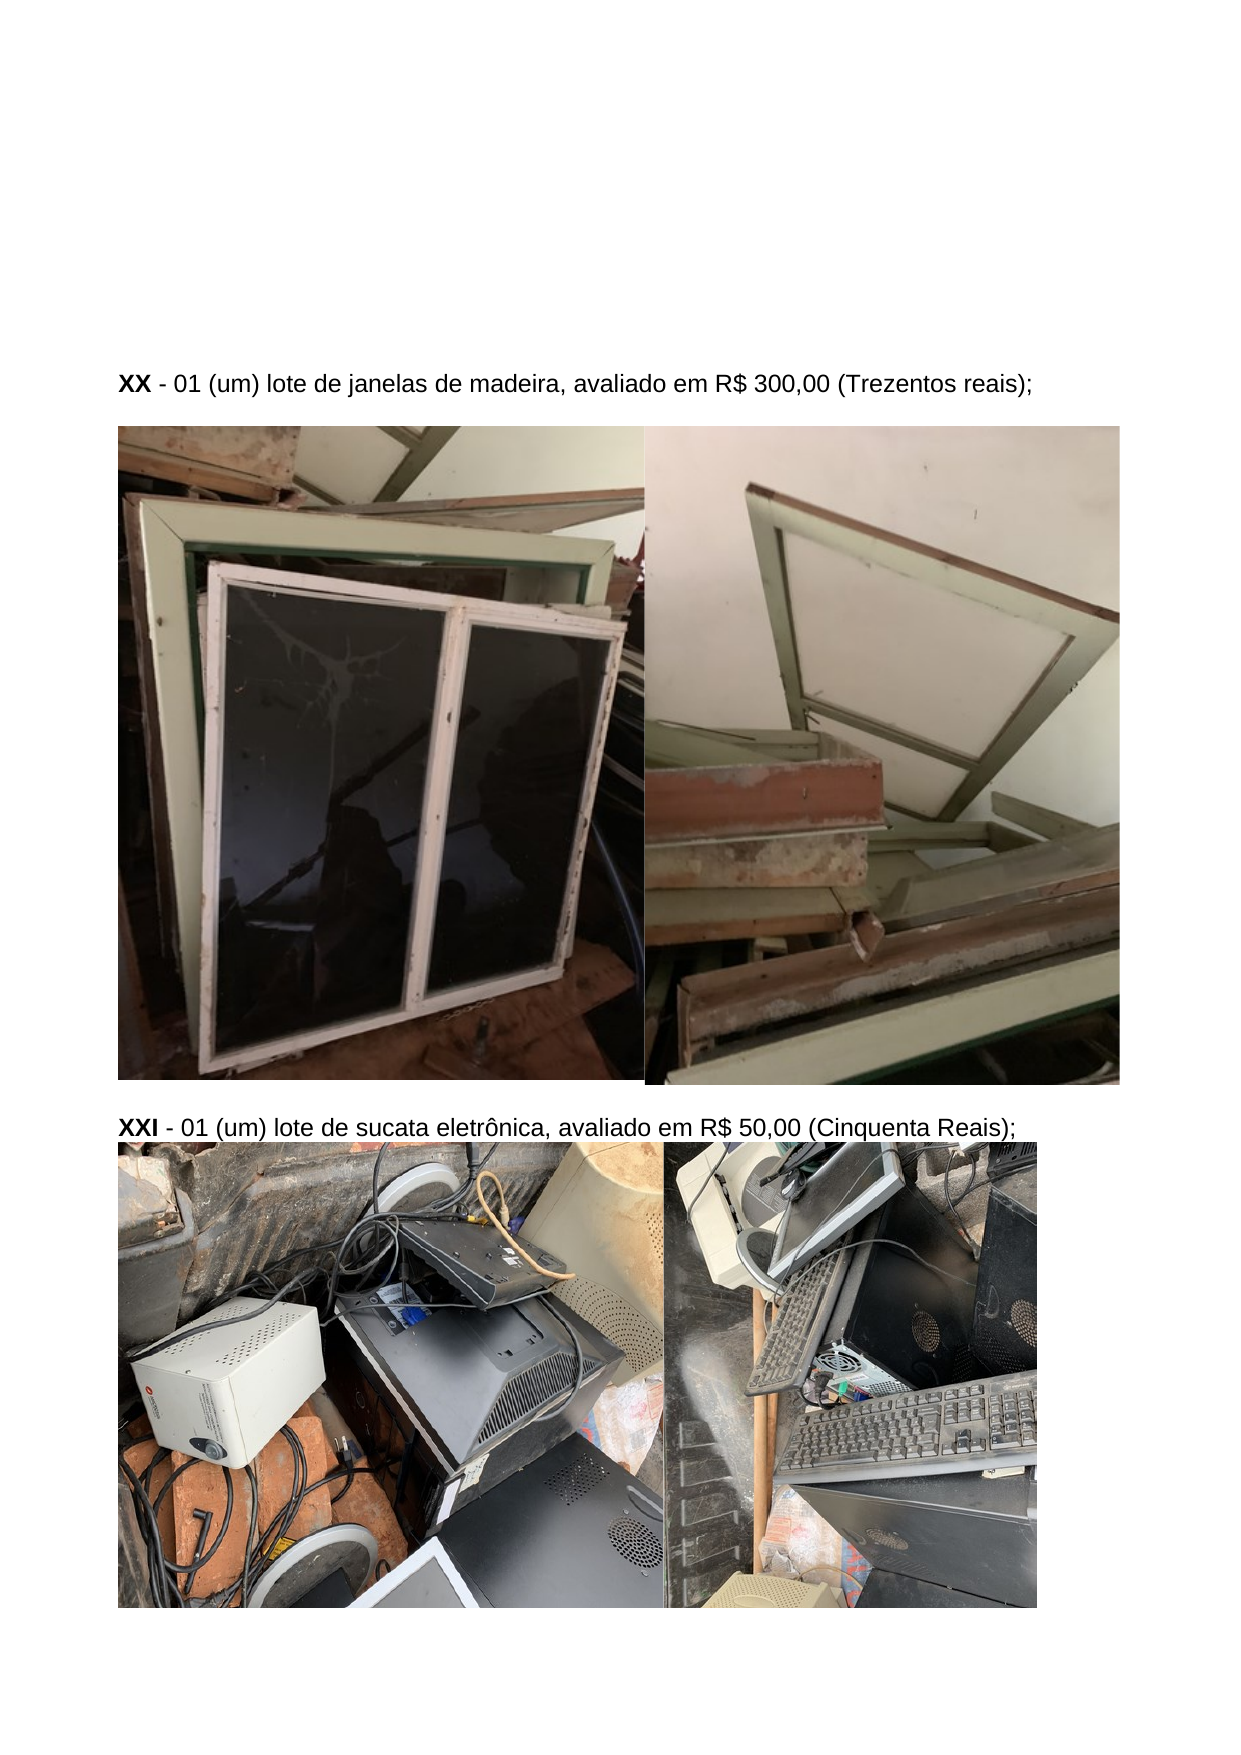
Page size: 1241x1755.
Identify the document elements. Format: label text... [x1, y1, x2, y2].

text XXI - 01 (um) lote de sucata eletrônica, avaliado em R$ 50,00 (Cinquenta Reais); [118, 1113, 1122, 1142]
text XX - 01 (um) lote de janelas de madeira, avaliado em R$ 300,00 (Trezentos reais); [118, 369, 1122, 398]
picture [118, 1142, 1037, 1608]
picture [118, 426, 1120, 1085]
